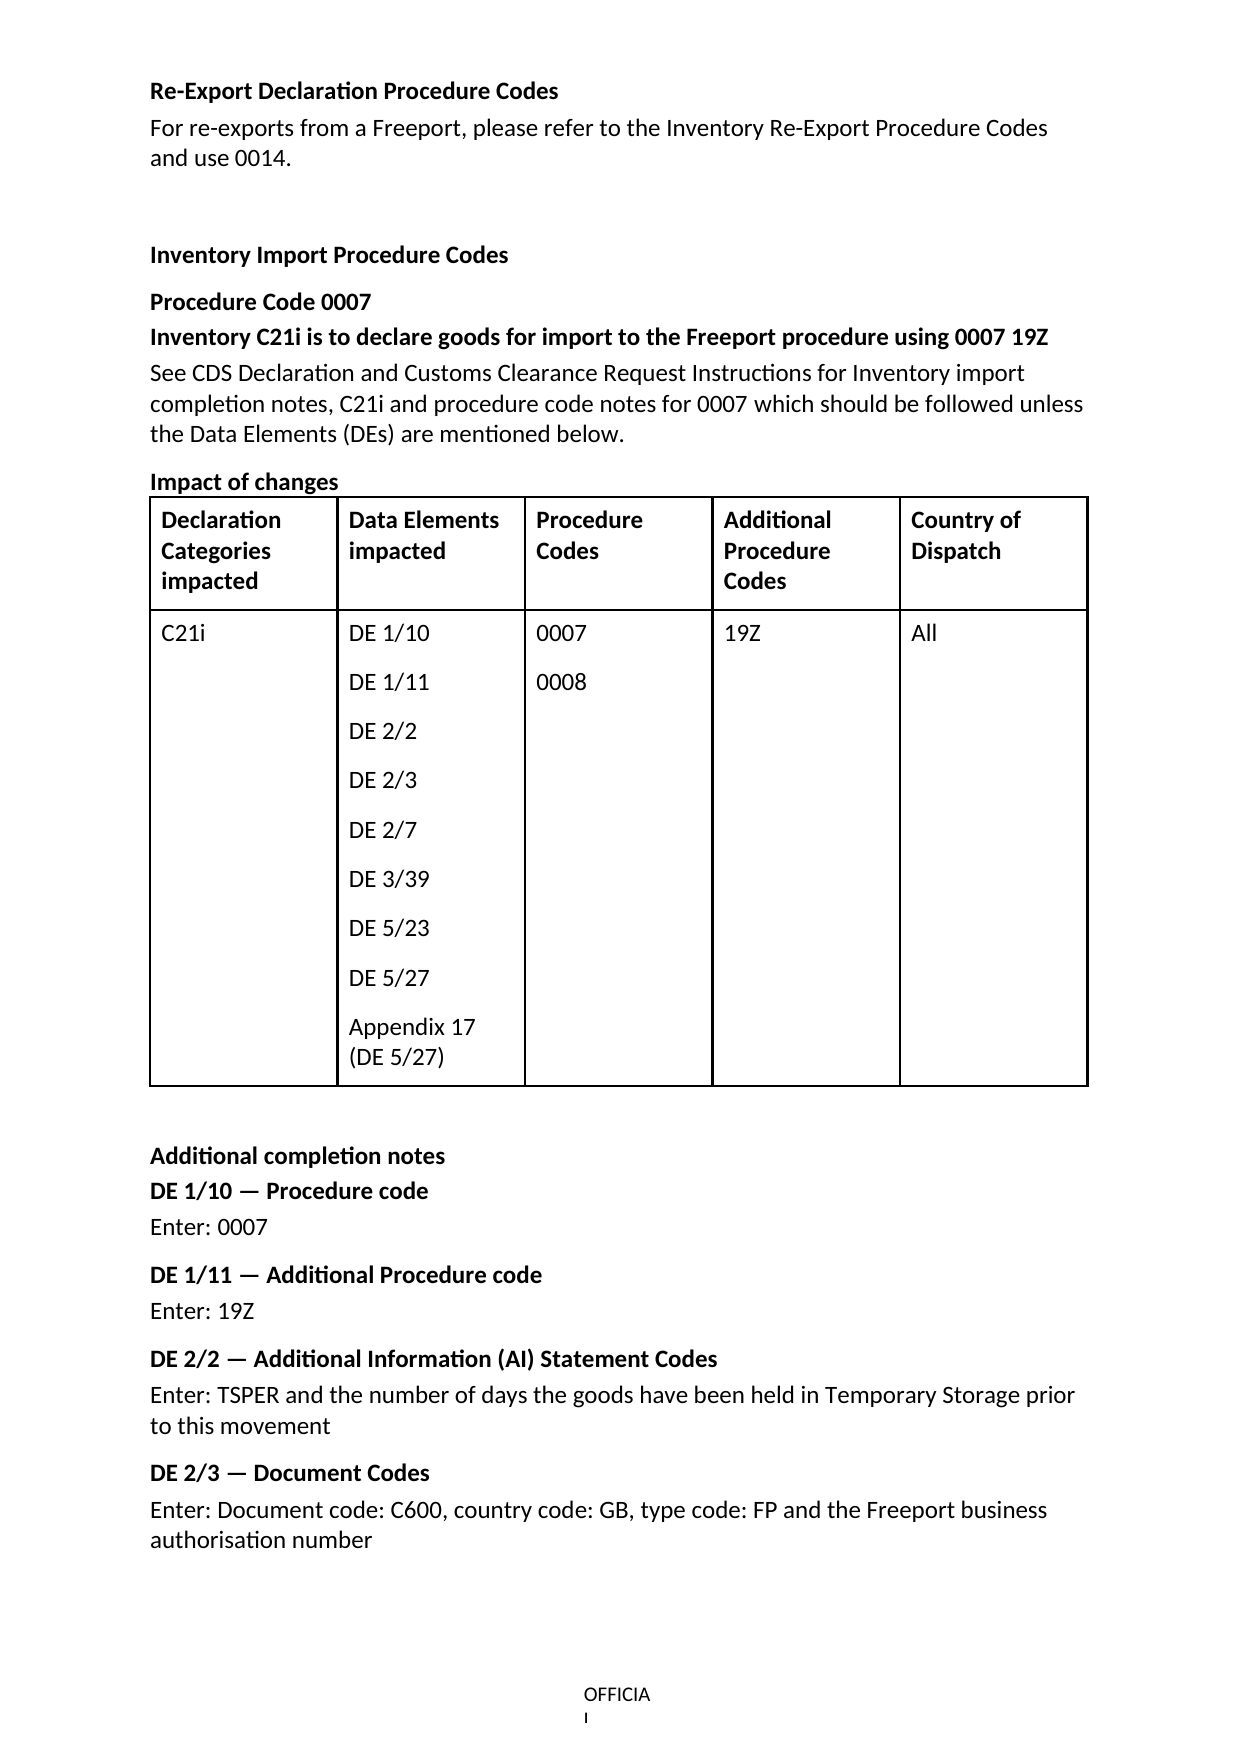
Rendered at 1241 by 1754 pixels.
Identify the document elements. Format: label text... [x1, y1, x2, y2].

subtitle DE 1/11 — Additional Procedure code [150, 1259, 1090, 1289]
subtitle DE 2/3 — Document Codes [150, 1457, 1090, 1488]
text For re-exports from a Freeport, please refer to the Inventory Re-Export Procedure Codes and use 0014. [150, 112, 1090, 173]
subtitle Inventory Import Procedure Codes [150, 239, 1090, 269]
table_cell 19Z [714, 611, 899, 1084]
table_header Declaration Categories impacted [151, 498, 336, 608]
table_header Country of Dispatch [901, 498, 1086, 608]
text See CDS Declaration and Customs Clearance Request Instructions for Inventory import completion notes, C21i and procedure code notes for 0007 which should be followed unless the Data Elements (DEs) are mentioned below. [150, 357, 1090, 449]
table_header Additional Procedure Codes [714, 498, 899, 608]
subtitle DE 2/2 — Additional Information (AI) Statement Codes [150, 1343, 1090, 1373]
text Enter: 19Z [150, 1296, 1090, 1326]
table_cell C21i [151, 611, 336, 1084]
table_cell DE 1/10 DE 1/11 DE 2/2 DE 2/3 DE 2/7 DE 3/39 DE 5/23 DE 5/27 Appendix 17 (DE 5/27) [339, 611, 524, 1084]
subtitle Impact of changes [150, 466, 1090, 496]
subtitle DE 1/10 — Procedure code [150, 1175, 1090, 1205]
subtitle Procedure Code 0007 [150, 286, 1090, 316]
table_header Data Elements impacted [339, 498, 524, 608]
subtitle Re-Export Declaration Procedure Codes [150, 75, 1090, 106]
text Enter: TSPER and the number of days the goods have been held in Temporary Storage prior to this movement [150, 1379, 1090, 1441]
text Enter: 0007 [150, 1212, 1090, 1242]
subtitle Inventory C21i is to declare goods for import to the Freeport procedure using 0007 19Z [150, 321, 1090, 351]
table_cell All [901, 611, 1086, 1084]
table_header Procedure Codes [526, 498, 711, 608]
subtitle Additional completion notes [150, 1140, 1090, 1171]
text Enter: Document code: C600, country code: GB, type code: FP and the Freeport business authorisation number [150, 1494, 1090, 1555]
table_cell 0007 0008 [526, 611, 711, 1084]
